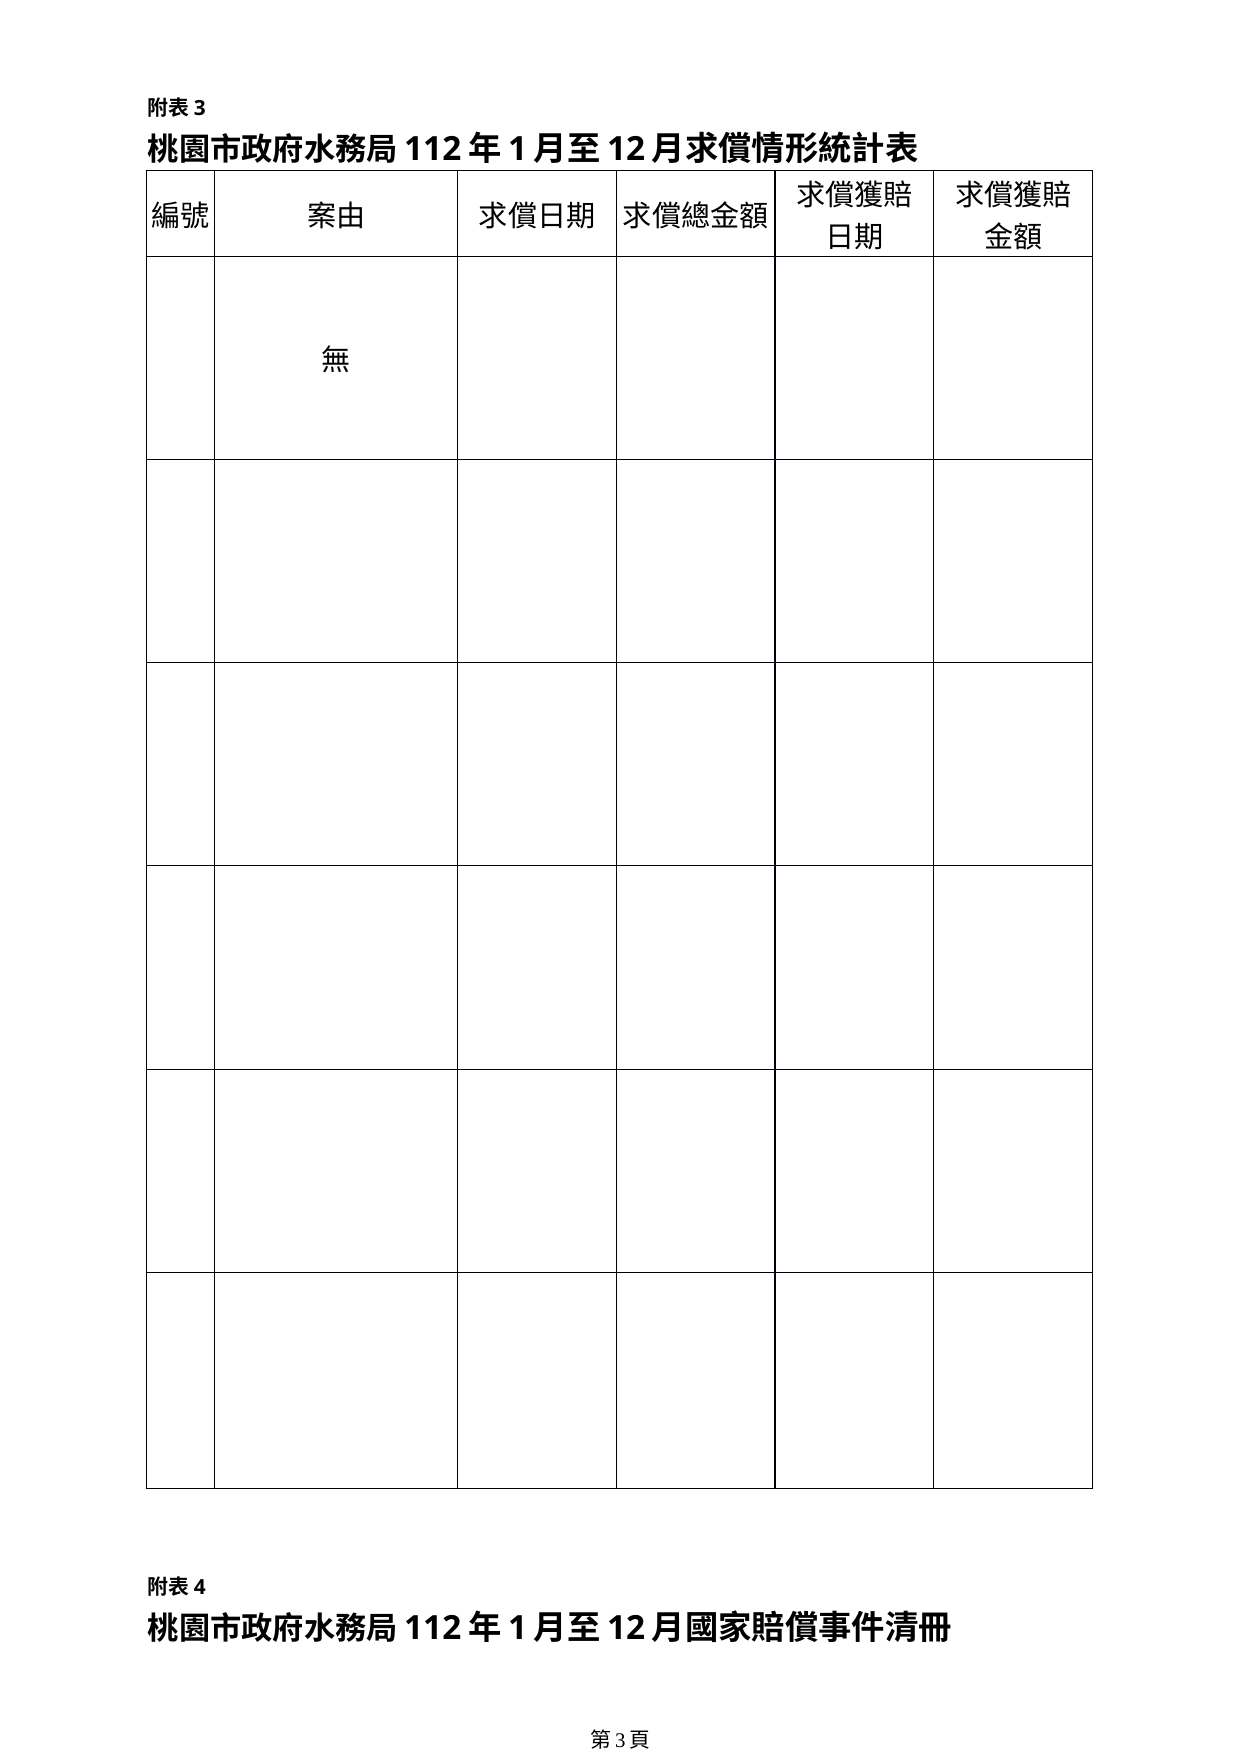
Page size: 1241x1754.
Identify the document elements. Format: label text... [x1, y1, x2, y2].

table_cell [617, 663, 774, 865]
table_cell [776, 866, 933, 1068]
table_cell 無 [215, 257, 457, 459]
table_cell [776, 663, 933, 865]
table_cell [617, 257, 774, 459]
table_cell [458, 257, 616, 459]
table_cell [934, 460, 1092, 662]
table_cell [776, 257, 933, 459]
table_header 求償獲賠 金額 [934, 171, 1092, 256]
table_cell [934, 866, 1092, 1068]
table_cell [215, 663, 457, 865]
table_cell [617, 866, 774, 1068]
table_cell [617, 460, 774, 662]
table_cell [458, 1070, 616, 1272]
table_cell [458, 1273, 616, 1487]
table_cell [458, 460, 616, 662]
table_cell [934, 1070, 1092, 1272]
table_cell [776, 1070, 933, 1272]
table_header 求償日期 [458, 171, 616, 256]
table_cell [458, 663, 616, 865]
text 附表3 [148, 89, 1092, 122]
table_cell [147, 1070, 214, 1272]
table_cell [934, 663, 1092, 865]
text 桃園市政府水務局112年1月至12月國家賠償事件清冊 [148, 1601, 1092, 1649]
table_header 求償獲賠 日期 [776, 171, 933, 256]
table_cell [147, 257, 214, 459]
table_cell [215, 1070, 457, 1272]
table_cell [147, 663, 214, 865]
table_cell [934, 257, 1092, 459]
text 桃園市政府水務局112年1月至12月求償情形統計表 [148, 122, 1092, 170]
table_header 編號 [147, 171, 214, 256]
table_cell [215, 1273, 457, 1487]
table_cell [147, 1273, 214, 1487]
table_cell [458, 866, 616, 1068]
table_cell [147, 460, 214, 662]
table_cell [617, 1070, 774, 1272]
table_cell [147, 866, 214, 1068]
table_cell [776, 1273, 933, 1487]
table_header 求償總金額 [617, 171, 774, 256]
text 附表4 [148, 1568, 1092, 1601]
table_cell [776, 460, 933, 662]
table_cell [934, 1273, 1092, 1487]
table_cell [215, 460, 457, 662]
table_cell [215, 866, 457, 1068]
table_cell [617, 1273, 774, 1487]
table_header 案由 [215, 171, 457, 256]
